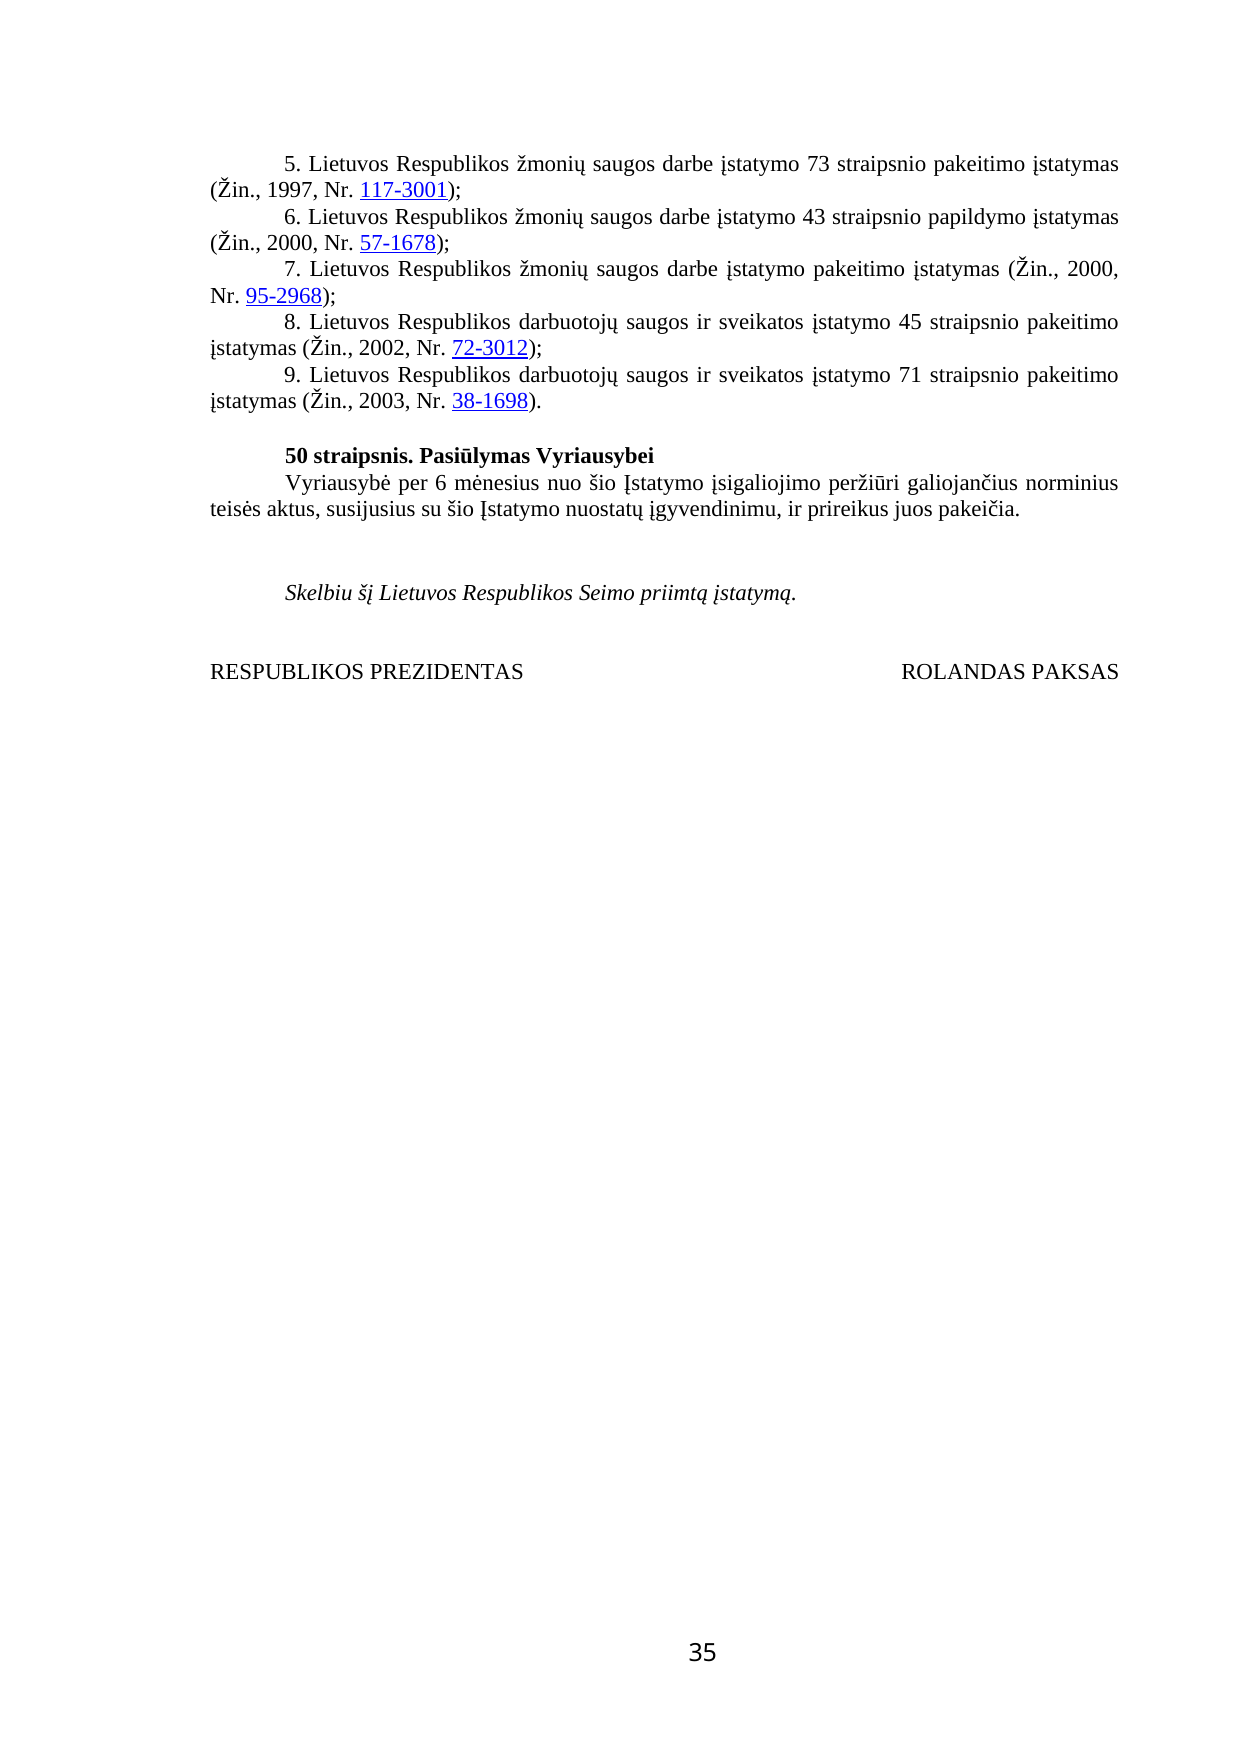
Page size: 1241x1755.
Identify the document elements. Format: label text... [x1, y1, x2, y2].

text Skelbiu šį Lietuvos Respublikos Seimo priimtą įstatymą. [210, 579, 1120, 605]
text 50 straipsnis. Pasiūlymas Vyriausybei [210, 442, 1120, 469]
text 6. Lietuvos Respublikos žmonių saugos darbe įstatymo 43 straipsnio papildymo įstatymas (Žin., 2000, Nr. 57-1678); [210, 203, 1120, 255]
text 5. Lietuvos Respublikos žmonių saugos darbe įstatymo 73 straipsnio pakeitimo įstatymas (Žin., 1997, Nr. 117-3001); [210, 150, 1120, 203]
text RESPUBLIKOS PREZIDENTAS ROLANDAS PAKSAS [210, 658, 1120, 684]
text 8. Lietuvos Respublikos darbuotojų saugos ir sveikatos įstatymo 45 straipsnio pakeitimo įstatymas (Žin., 2002, Nr. 72-3012); [210, 308, 1120, 361]
text Vyriausybė per 6 mėnesius nuo šio Įstatymo įsigaliojimo peržiūri galiojančius norminius teisės aktus, susijusius su šio Įstatymo nuostatų įgyvendinimu, ir prireikus juos pakeičia. [210, 469, 1120, 521]
text 9. Lietuvos Respublikos darbuotojų saugos ir sveikatos įstatymo 71 straipsnio pakeitimo įstatymas (Žin., 2003, Nr. 38-1698). [210, 361, 1120, 413]
text 7. Lietuvos Respublikos žmonių saugos darbe įstatymo pakeitimo įstatymas (Žin., 2000, Nr. 95-2968); [210, 255, 1120, 308]
